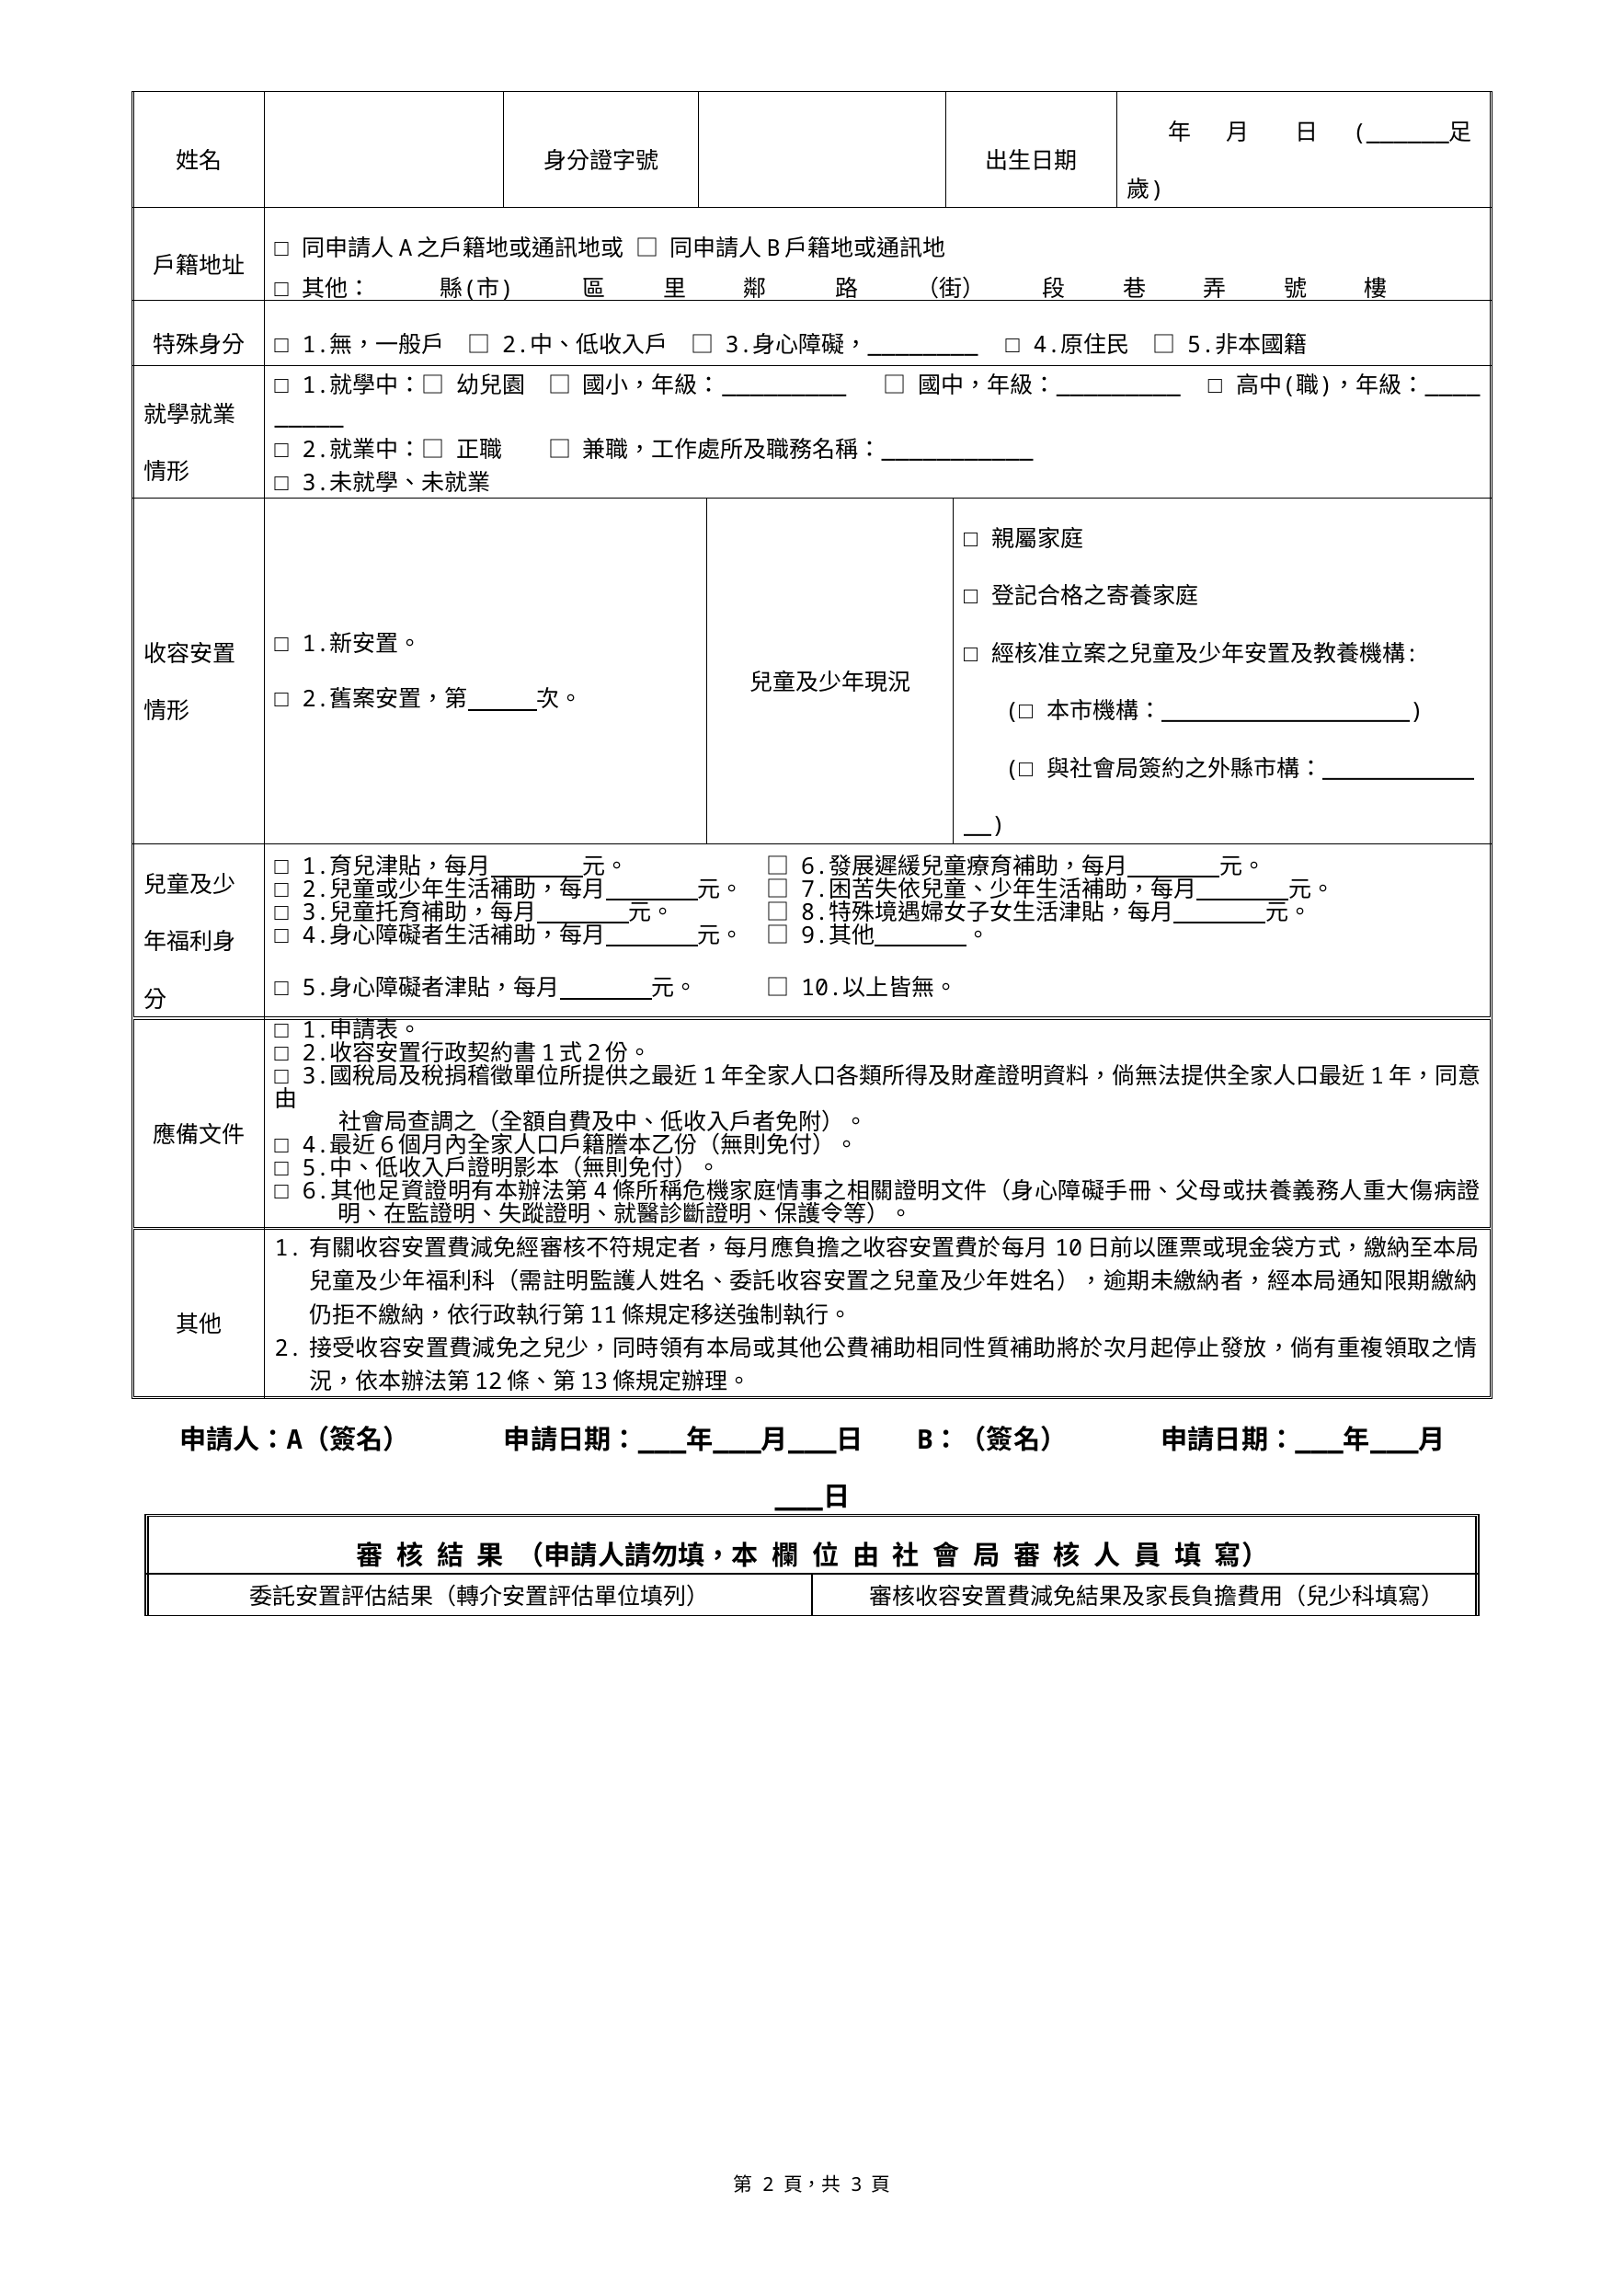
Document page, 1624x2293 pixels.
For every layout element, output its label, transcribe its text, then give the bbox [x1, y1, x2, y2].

table_cell [699, 92, 945, 207]
table_cell 姓名 [134, 92, 264, 207]
table_cell 委託安置評估結果（轉介安置評估單位填列） [149, 1575, 811, 1615]
table_cell 就學就業情形 [134, 366, 264, 498]
table_cell □ 1.申請表。 □ 2.收容安置行政契約書1式2份。 □ 3.國稅局及稅捐稽徵單位所提供之最近1年全家人口各類所得及財產證明資料，倘無法提供全家人口最近1年，同意由 社會局查調之（全額自費及中、低收入戶者免附）。 □ 4.最近6個月內全家人口戶籍謄本乙份（無則免付）。 □ 5.中、低收入戶證明影本（無則免付）。 □ 6.其他足資證明有本辦法第4條所稱危機家庭情事之相關證明文件（身心障礙手冊、父母或扶養義務人重大傷病證明、在監證明、失蹤證明、就醫診斷證明、保護令等）。 [265, 1020, 1490, 1226]
table_cell 身分證字號 [504, 92, 698, 207]
table_cell □ 1.就學中：□ 幼兒園 □ 國小，年級：_________ □ 國中，年級：_________ □ 高中(職)，年級：_________ □ 2.就業中：□ 正職 □ 兼職，工作處所及職務名稱：___________ □ 3.未就學、未就業 [265, 366, 1490, 498]
table_cell 其他 [134, 1230, 264, 1396]
table_cell □ 親屬家庭 □ 登記合格之寄養家庭 □ 經核准立案之兒童及少年安置及教養機構: (□ 本市機構：__________________) (□ 與社會局簽約之外縣市構：_____________) [954, 499, 1490, 843]
text 申請人：A（簽名） 申請日期：___年___月___日 B：（簽名） 申請日期：___年___月___日 [172, 1399, 1452, 1514]
table_cell 兒童及少年福利身分 [134, 844, 264, 1016]
table_cell □ 同申請人A之戶籍地或通訊地或 □ 同申請人B戶籍地或通訊地 □ 其他： 縣(市) 區 里 鄰 路 （街） 段 巷 弄 號 樓 [265, 208, 1490, 300]
table_cell 審核收容安置費減免結果及家長負擔費用（兒少科填寫） [813, 1575, 1475, 1615]
table_header 審 核 結 果 （申請人請勿填，本 欄 位 由 社 會 局 審 核 人 員 填 寫） [149, 1517, 1475, 1573]
table_cell □ 1.無，一般戶 □ 2.中、低收入戶 □ 3.身心障礙，________ □ 4.原住民 □ 5.非本國籍 [265, 301, 1490, 365]
table_cell 應備文件 [134, 1020, 264, 1226]
table_cell 特殊身分 [134, 301, 264, 365]
table_cell 出生日期 [946, 92, 1116, 207]
table_cell □ 1.新安置。 □ 2.舊案安置，第 次。 [265, 499, 706, 843]
table_cell 年 月 日 (______足歲) [1117, 92, 1490, 207]
table_cell □ 1.育兒津貼，每月 元。 □ 6.發展遲緩兒童療育補助，每月 元。 □ 2.兒童或少年生活補助，每月 元。 □ 7.困苦失依兒童、少年生活補助，每月 元。 □ 3.兒童托育補助，每月 元。 □ 8.特殊境遇婦女子女生活津貼，每月 元。 □ 4.身心障礙者生活補助，每月 元。 □ 9.其他 。 □ 5.身心障礙者津貼，每月 元。 □ 10.以上皆無。 [265, 844, 1490, 1016]
table_cell 收容安置情形 [134, 499, 264, 843]
table_cell 有關收容安置費減免經審核不符規定者，每月應負擔之收容安置費於每月10日前以匯票或現金袋方式，繳納至本局兒童及少年福利科（需註明監護人姓名、委託收容安置之兒童及少年姓名），逾期未繳納者，經本局通知限期繳納仍拒不繳納，依行政執行第11條規定移送強制執行。 接受收容安置費減免之兒少，同時領有本局或其他公費補助相同性質補助將於次月起停止發放，倘有重複領取之情況，依本辦法第12條、第13條規定辦理。 [265, 1230, 1490, 1396]
table_cell 兒童及少年現況 [707, 499, 953, 843]
table_cell [265, 92, 503, 207]
table_cell 戶籍地址 [134, 208, 264, 300]
